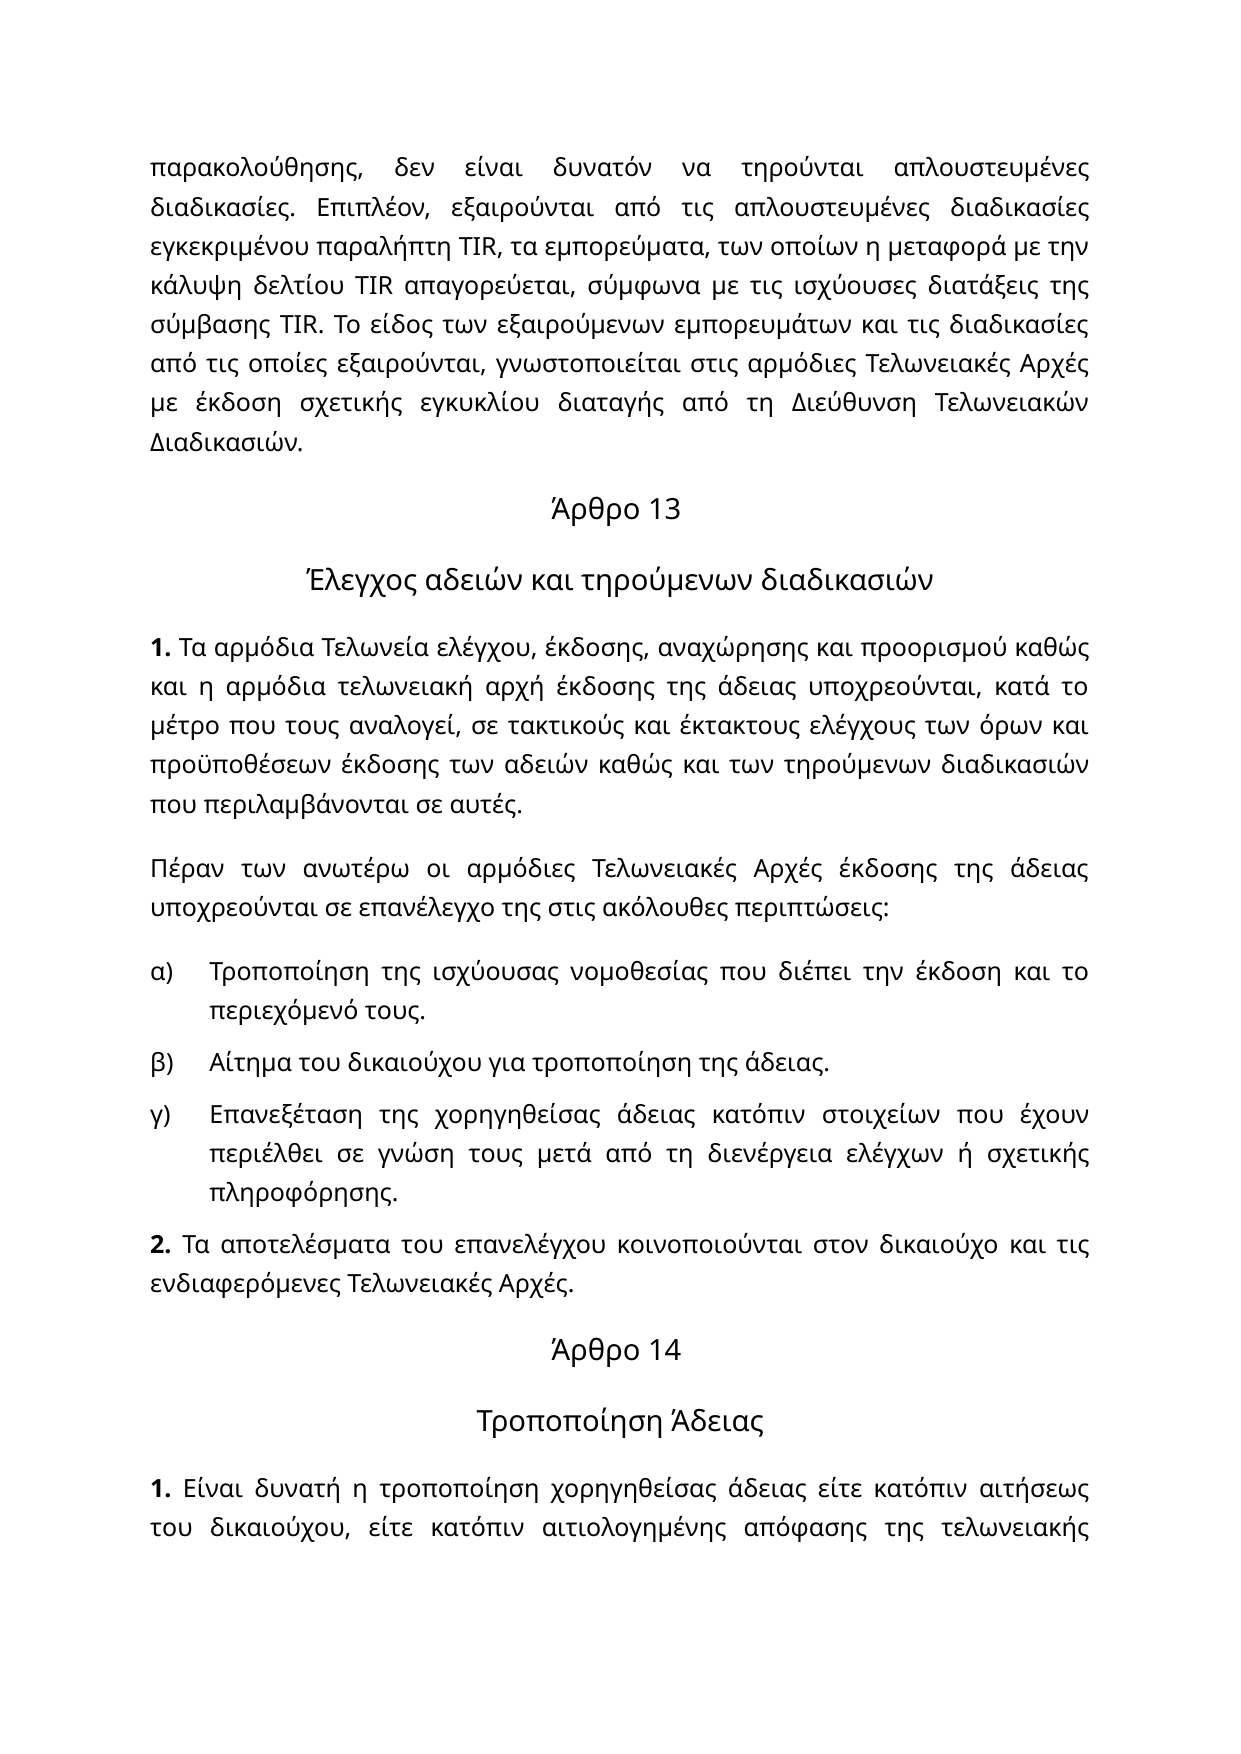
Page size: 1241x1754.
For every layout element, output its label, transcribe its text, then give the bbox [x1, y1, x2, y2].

subtitle Άρθρο 13 [150, 488, 1090, 528]
list β) Αίτημα του δικαιούχου για τροποποίηση της άδειας. [150, 1044, 1090, 1079]
text 1. Τα αρμόδια Τελωνεία ελέγχου, έκδοσης, αναχώρησης και προορισμού καθώς και η αρμόδια τελωνειακή αρχή έκδοσης της άδειας υποχρεούνται, κατά το μέτρο που τους αναλογεί, σε τακτικούς και έκτακτους ελέγχους των όρων και προϋποθέσεων έκδοσης των αδειών καθώς και των τηρούμενων διαδικασιών που περιλαμβάνονται σε αυτές. [150, 629, 1090, 820]
list γ) Επανεξέταση της χορηγηθείσας άδειας κατόπιν στοιχείων που έχουν περιέλθει σε γνώση τους μετά από τη διενέργεια ελέγχων ή σχετικής πληροφόρησης. [150, 1096, 1090, 1209]
subtitle Άρθρο 14 [150, 1329, 1090, 1369]
text Πέραν των ανωτέρω οι αρμόδιες Τελωνειακές Αρχές έκδοσης της άδειας υποχρεούνται σε επανέλεγχο της στις ακόλουθες περιπτώσεις: [150, 850, 1090, 924]
text 2. Τα αποτελέσματα του επανελέγχου κοινοποιούνται στον δικαιούχο και τις ενδιαφερόμενες Τελωνειακές Αρχές. [150, 1226, 1090, 1299]
subtitle Έλεγχος αδειών και τηρούμενων διαδικασιών [150, 559, 1090, 599]
text 1. Είναι δυνατή η τροποποίηση χορηγηθείσας άδειας είτε κατόπιν αιτήσεως του δικαιούχου, είτε κατόπιν αιτιολογημένης απόφασης της τελωνειακής [150, 1471, 1090, 1544]
subtitle Τροποποίηση Άδειας [150, 1400, 1090, 1440]
list α) Τροποποίηση της ισχύουσας νομοθεσίας που διέπει την έκδοση και το περιεχόμενό τους. [150, 954, 1090, 1027]
text παρακολούθησης, δεν είναι δυνατόν να τηρούνται απλουστευμένες διαδικασίες. Επιπλέον, εξαιρούνται από τις απλουστευμένες διαδικασίες εγκεκριμένου παραλήπτη TIR, τα εμπορεύματα, των οποίων η μεταφορά με την κάλυψη δελτίου TIR απαγορεύεται, σύμφωνα με τις ισχύουσες διατάξεις της σύμβασης TIR. Το είδος των εξαιρούμενων εμπορευμάτων και τις διαδικασίες από τις οποίες εξαιρούνται, γνωστοποιείται στις αρμόδιες Τελωνειακές Αρχές με έκδοση σχετικής εγκυκλίου διαταγής από τη Διεύθυνση Τελωνειακών Διαδικασιών. [150, 150, 1090, 458]
